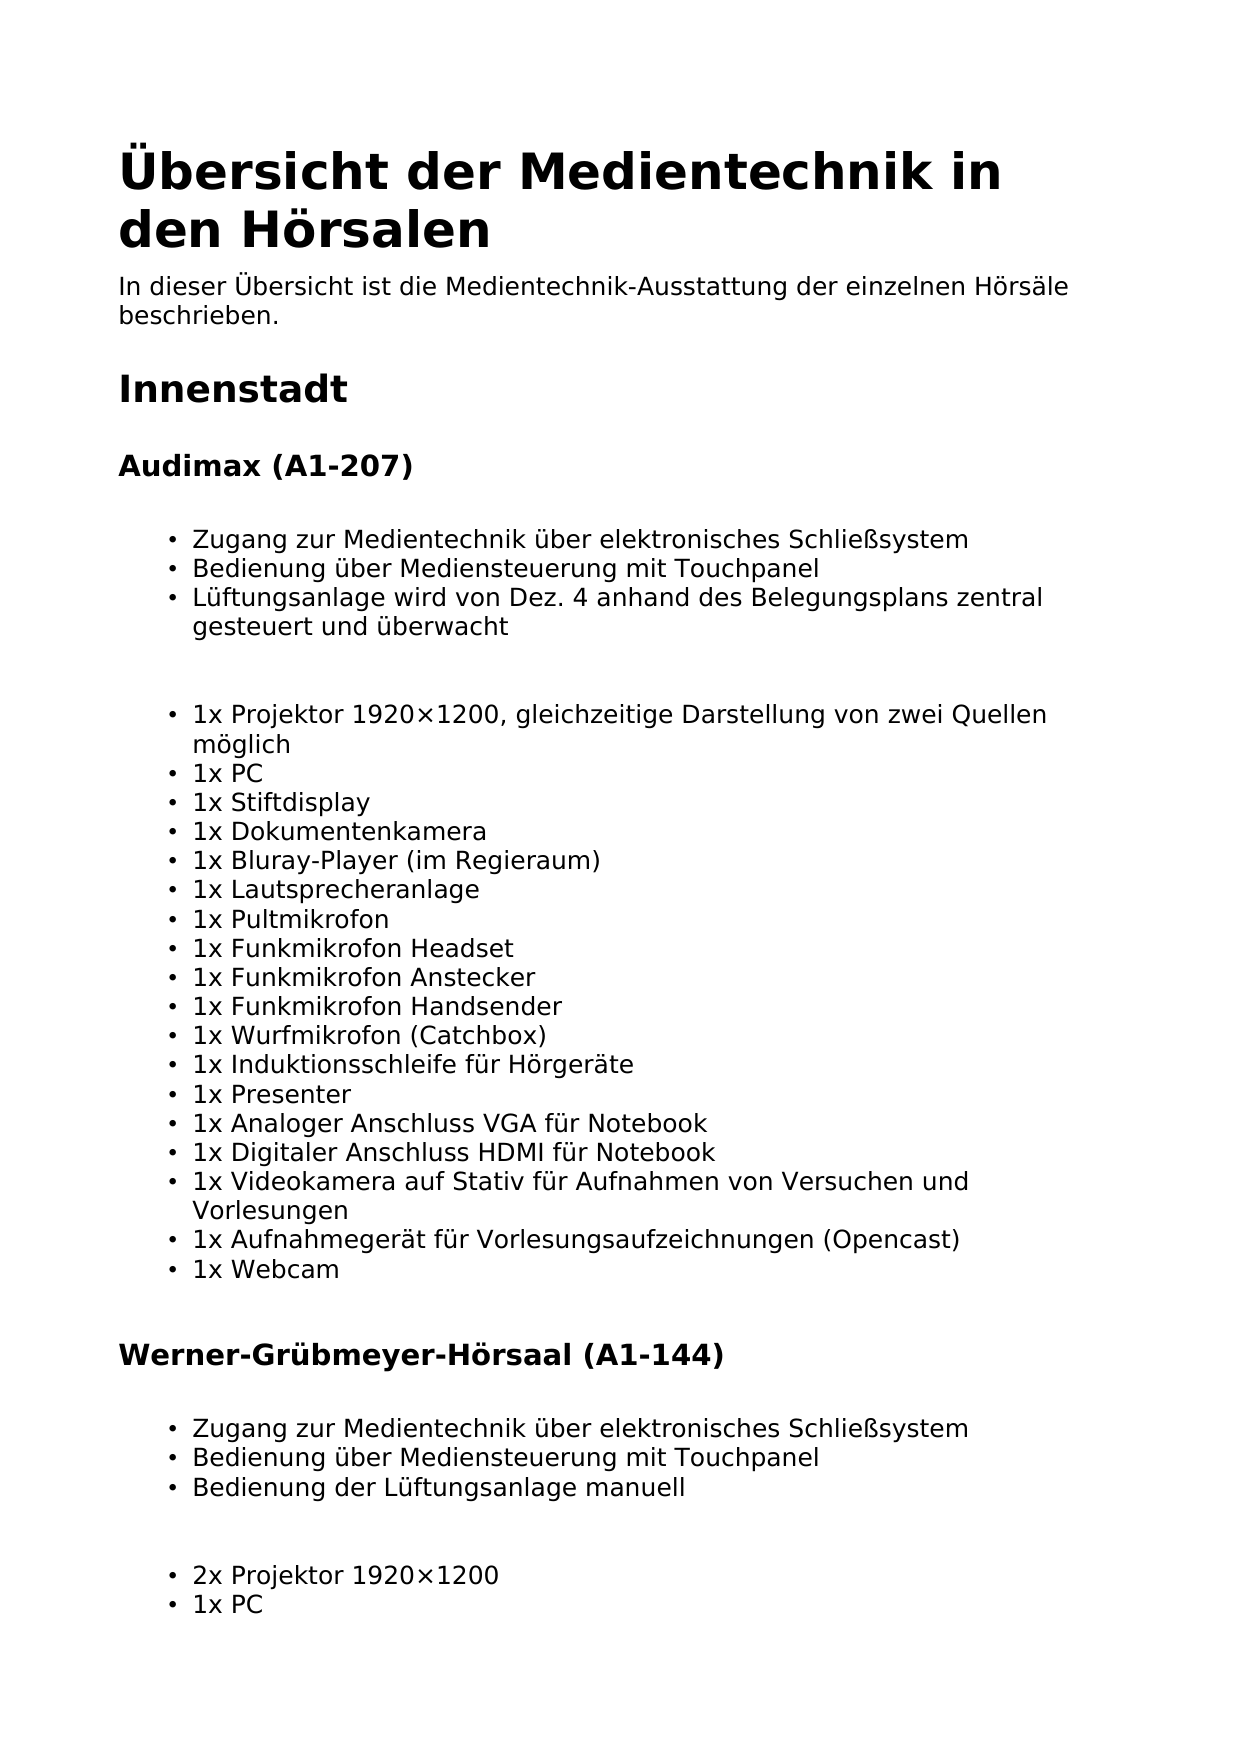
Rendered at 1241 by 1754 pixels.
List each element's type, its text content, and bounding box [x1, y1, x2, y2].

list 1x Presenter [177, 1080, 1122, 1109]
subtitle Innenstadt [118, 368, 1122, 412]
list 1x Stiftdisplay [177, 788, 1122, 817]
list 1x Webcam [177, 1255, 1122, 1284]
list 1x Lautsprecheranlage [177, 876, 1122, 905]
list 1x Digitaler Anschluss HDMI für Notebook [177, 1138, 1122, 1167]
subtitle Übersicht der Medientechnik in den Hörsalen [118, 143, 1122, 259]
list 1x Analoger Anschluss VGA für Notebook [177, 1109, 1122, 1138]
list 1x Dokumentenkamera [177, 817, 1122, 846]
subtitle Audimax (A1-207) [118, 449, 1122, 483]
list 1x PC [177, 1590, 1122, 1619]
list 1x Induktionsschleife für Hörgeräte [177, 1051, 1122, 1080]
list Bedienung über Mediensteuerung mit Touchpanel [177, 554, 1122, 583]
list 1x Aufnahmegerät für Vorlesungsaufzeichnungen (Opencast) [177, 1226, 1122, 1255]
list 1x Videokamera auf Stativ für Aufnahmen von Versuchen und Vorlesungen [177, 1167, 1122, 1226]
list 1x Pultmikrofon [177, 905, 1122, 934]
list 1x PC [177, 759, 1122, 788]
list 1x Bluray-Player (im Regieraum) [177, 846, 1122, 876]
text In dieser Übersicht ist die Medientechnik-Ausstattung der einzelnen Hörsäle beschrieben. [118, 272, 1122, 330]
list Lüftungsanlage wird von Dez. 4 anhand des Belegungsplans zentral gesteuert und überwacht [177, 583, 1122, 642]
list 1x Projektor 1920×1200, gleichzeitige Darstellung von zwei Quellen möglich [177, 701, 1122, 759]
list 1x Wurfmikrofon (Catchbox) [177, 1021, 1122, 1051]
subtitle Werner-Grübmeyer-Hörsaal (A1-144) [118, 1338, 1122, 1372]
list 1x Funkmikrofon Anstecker [177, 963, 1122, 992]
list Zugang zur Medientechnik über elektronisches Schließsystem [177, 525, 1122, 554]
list 1x Funkmikrofon Handsender [177, 992, 1122, 1021]
list Bedienung der Lüftungsanlage manuell [177, 1473, 1122, 1502]
list 1x Funkmikrofon Headset [177, 934, 1122, 963]
list Zugang zur Medientechnik über elektronisches Schließsystem [177, 1414, 1122, 1443]
list 2x Projektor 1920×1200 [177, 1561, 1122, 1590]
list Bedienung über Mediensteuerung mit Touchpanel [177, 1443, 1122, 1473]
